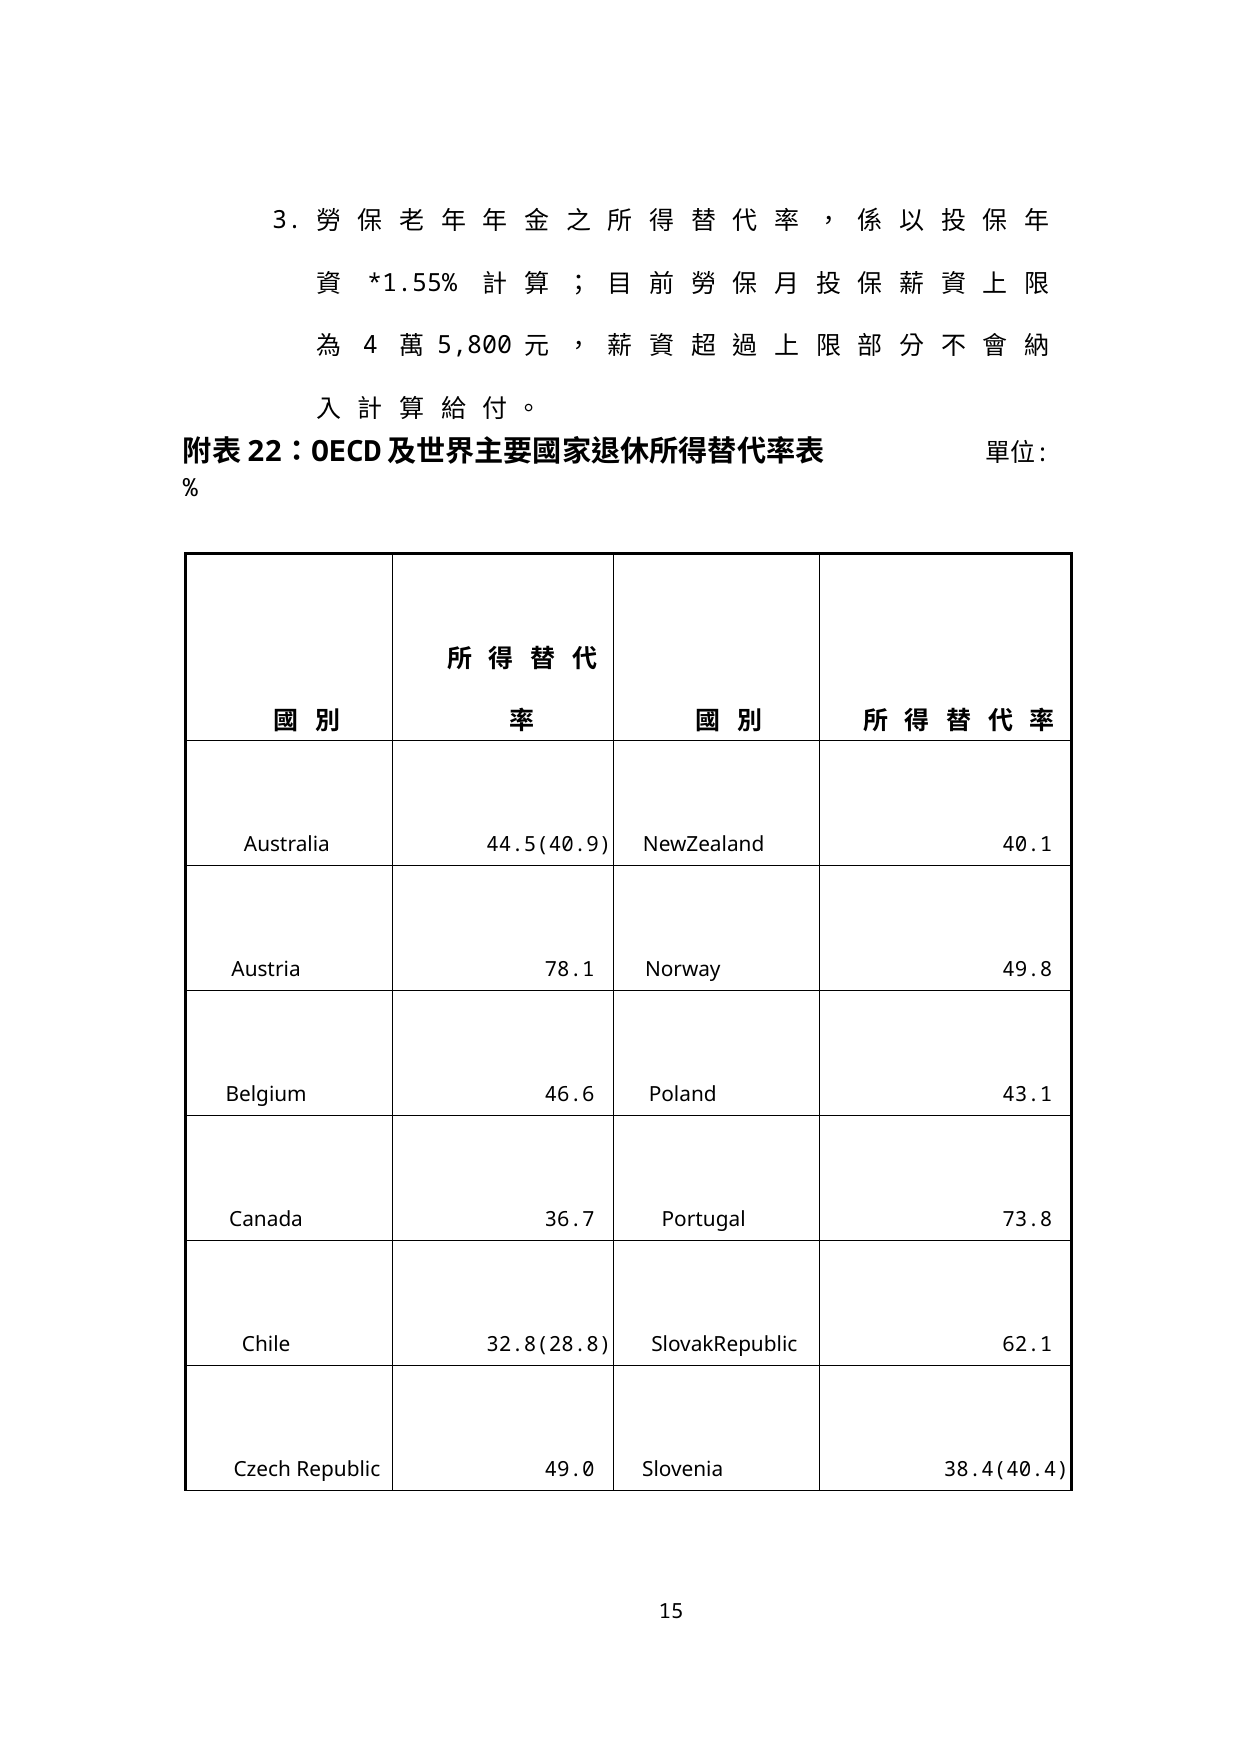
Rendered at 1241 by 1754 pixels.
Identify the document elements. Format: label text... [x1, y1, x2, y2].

table_cell Australia [187, 741, 392, 865]
table_cell 62.1 [820, 1241, 1070, 1365]
table_cell Poland [614, 991, 819, 1115]
text 3.勞保老年年金之所得替代率，係以投保年資*1.55%計算；目前勞保月投保薪資上限為4萬5,800元，薪資超過上限部分不會納入計算給付。 [257, 177, 1058, 427]
table_cell Slovenia [614, 1366, 819, 1490]
table_header 所得替代率 [820, 555, 1070, 740]
table_cell 44.5(40.9) [393, 741, 613, 865]
table_cell Belgium [187, 991, 392, 1115]
table_cell 46.6 [393, 991, 613, 1115]
table_cell Chile [187, 1241, 392, 1365]
table_cell 32.8(28.8) [393, 1241, 613, 1365]
table_cell 40.1 [820, 741, 1070, 865]
table_cell 49.8 [820, 866, 1070, 990]
table_cell 38.4(40.4) [820, 1366, 1070, 1490]
table_cell SlovakRepublic [614, 1241, 819, 1365]
table_header 所得替代率 [393, 555, 613, 740]
text 附表22：OECD及世界主要國家退休所得替代率表 單位: % [183, 427, 1058, 504]
table_cell Canada [187, 1116, 392, 1240]
table_header 國別 [187, 555, 392, 740]
table_header 國別 [614, 555, 819, 740]
table_cell Czech Republic [187, 1366, 392, 1490]
table_cell 73.8 [820, 1116, 1070, 1240]
table_cell 36.7 [393, 1116, 613, 1240]
table_cell 78.1 [393, 866, 613, 990]
table_cell 43.1 [820, 991, 1070, 1115]
table_cell 49.0 [393, 1366, 613, 1490]
table_cell NewZealand [614, 741, 819, 865]
table_cell Austria [187, 866, 392, 990]
table_cell Portugal [614, 1116, 819, 1240]
table_cell Norway [614, 866, 819, 990]
